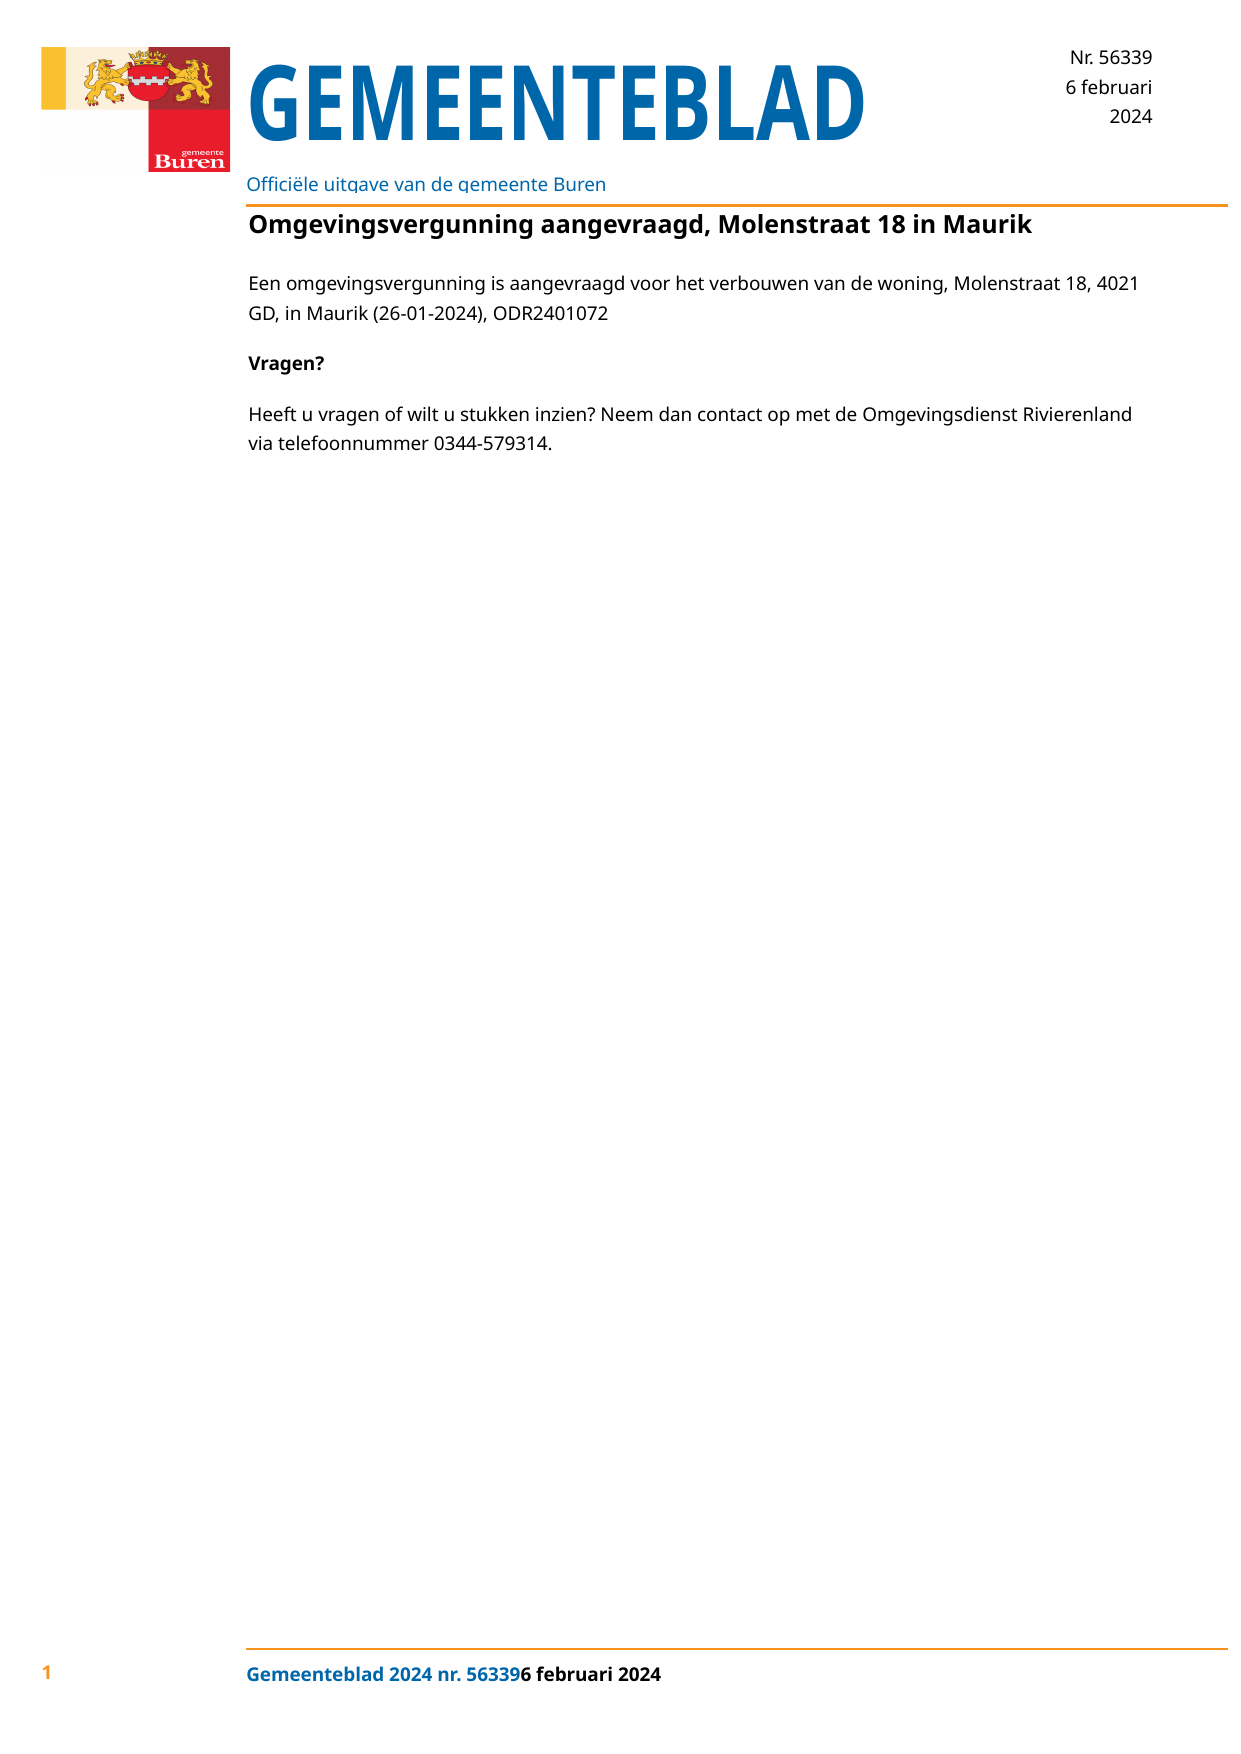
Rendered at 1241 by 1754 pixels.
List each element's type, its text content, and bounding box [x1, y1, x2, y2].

text Een omgevingsvergunning is aangevraagd voor het verbouwen van de woning, Molenstraat 18, 4021 GD, in Maurik (26-01-2024), ODR2401072 [248, 270, 1152, 326]
text Vragen? [248, 350, 1152, 376]
text Omgevingsvergunning aangevraagd, Molenstraat 18 in Maurik [248, 207, 1152, 241]
picture [41, 47, 231, 172]
text Heeft u vragen of wilt u stukken inzien? Neem dan contact op met de Omgevingsdienst Rivierenland via telefoonnummer 0344-579314. [248, 401, 1152, 456]
